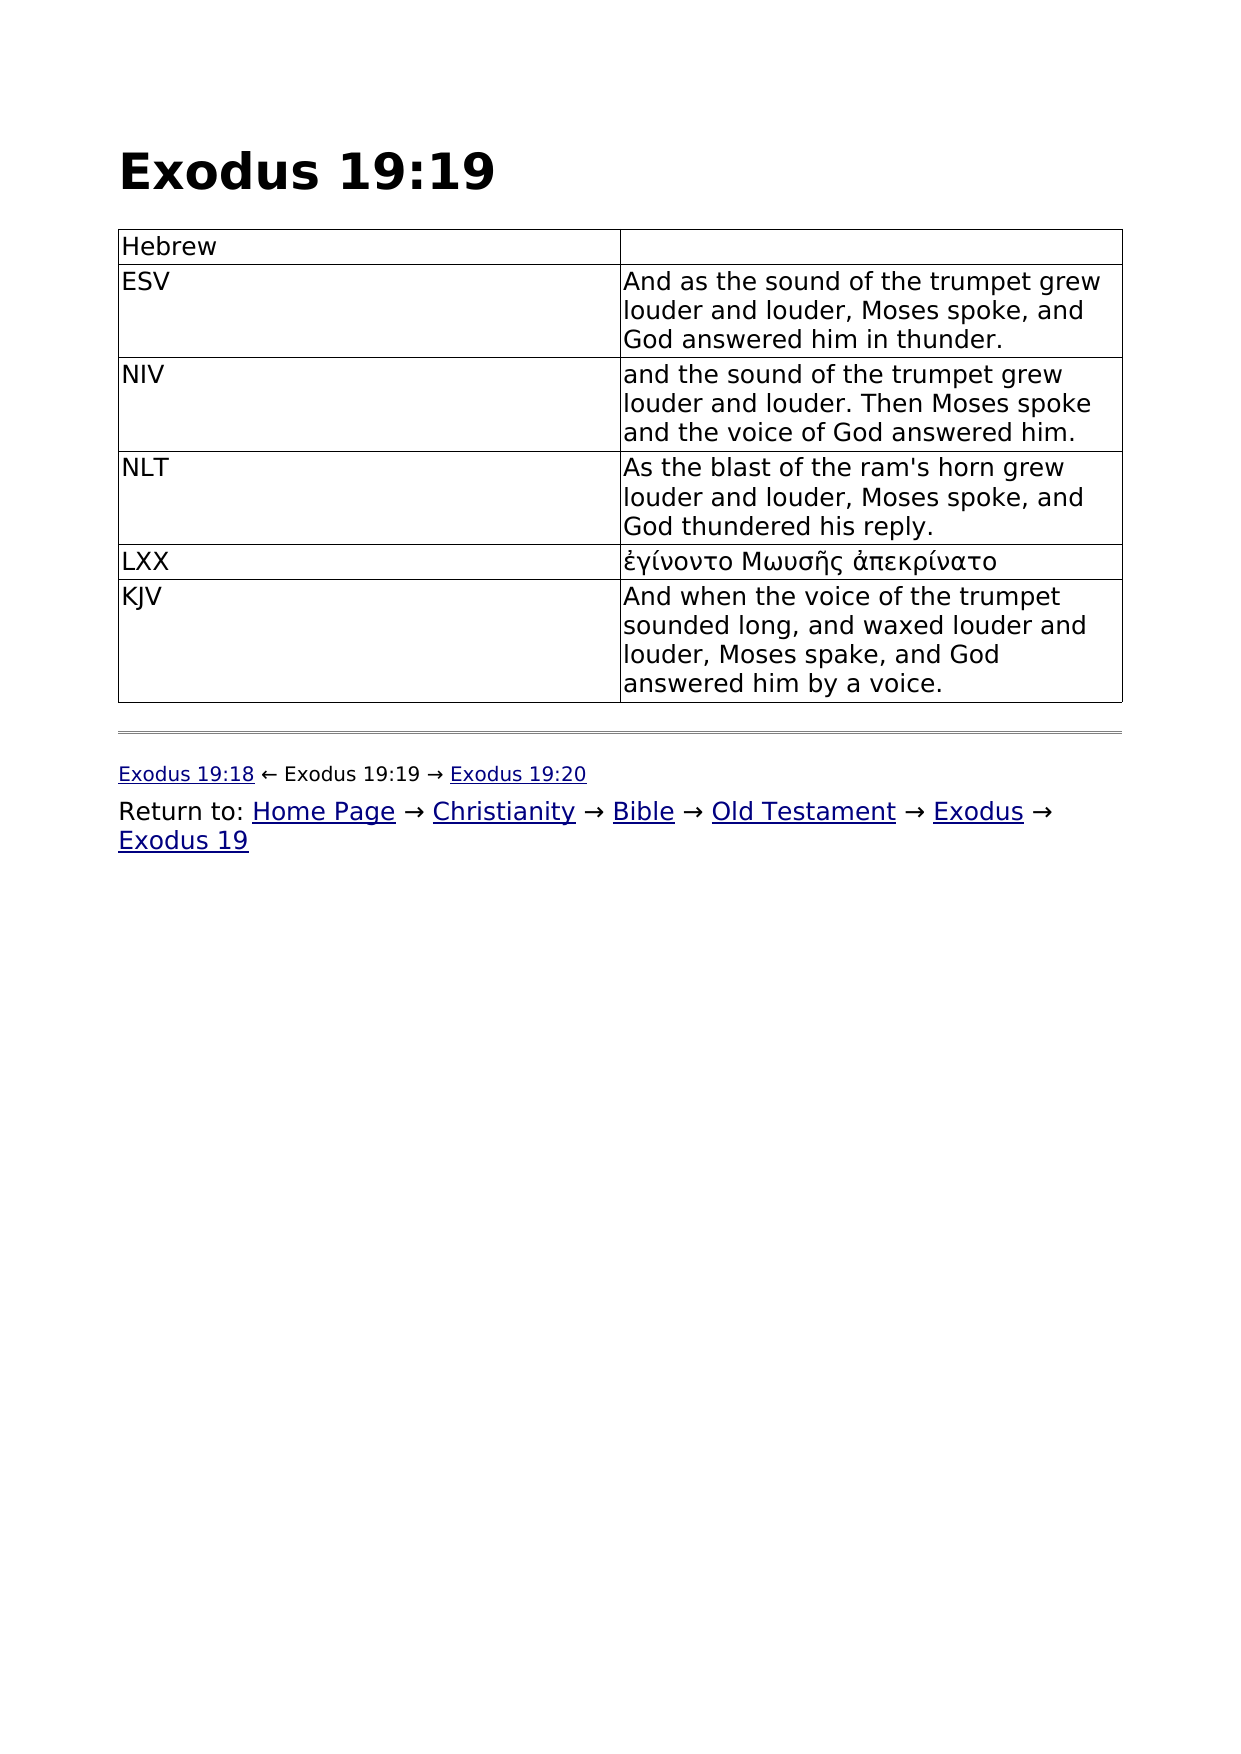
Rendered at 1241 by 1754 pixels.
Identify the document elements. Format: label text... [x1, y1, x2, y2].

table_cell And when the voice of the trumpet sounded long, and waxed louder and louder, Moses spake, and God answered him by a voice. [621, 580, 1122, 702]
table_cell and the sound of the trumpet grew louder and louder. Then Moses spoke and the voice of God answered him. [621, 358, 1122, 451]
table_cell NIV [119, 358, 620, 451]
table_cell As the blast of the ram's horn grew louder and louder, Moses spoke, and God thundered his reply. [621, 452, 1122, 544]
table_cell And as the sound of the trumpet grew louder and louder, Moses spoke, and God answered him in thunder. [621, 265, 1122, 357]
table_cell ἐγίνοντο Μωυσῆς ἀπεκρίνατο [621, 545, 1122, 579]
table_cell NLT [119, 452, 620, 544]
subtitle Exodus 19:19 [118, 143, 1122, 201]
table_cell ESV [119, 265, 620, 357]
text Return to: Home Page → Christianity → Bible → Old Testament → Exodus → Exodus 19 [118, 797, 1122, 855]
table_cell LXX [119, 545, 620, 579]
table_header Hebrew [119, 230, 620, 264]
table_cell KJV [119, 580, 620, 702]
text Exodus 19:18 ← Exodus 19:19 → Exodus 19:20 [118, 763, 1122, 797]
table_header [621, 230, 1122, 264]
